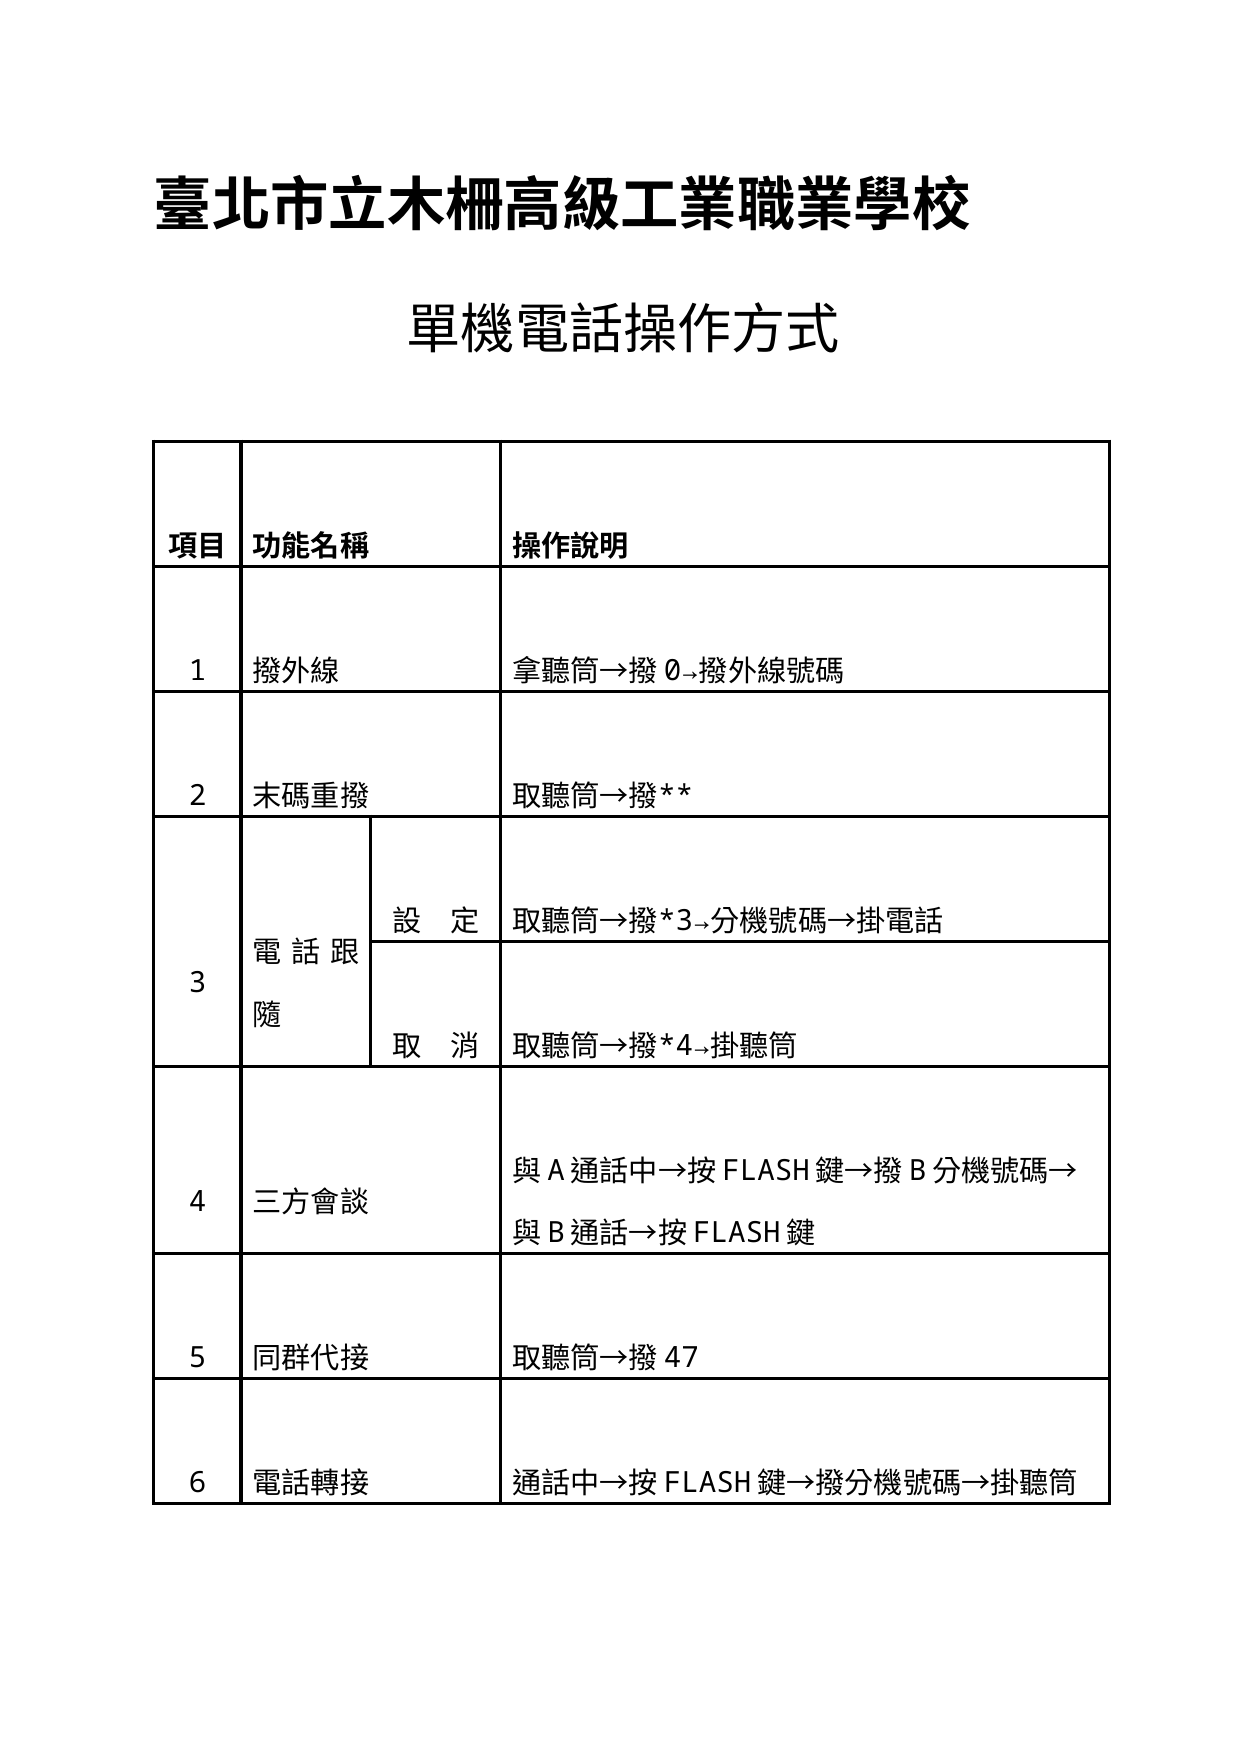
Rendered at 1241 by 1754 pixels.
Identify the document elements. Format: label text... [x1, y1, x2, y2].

table_cell 電話轉接 [243, 1380, 499, 1502]
table_cell 電話跟隨 [243, 818, 369, 1064]
table_header 功能名稱 [243, 443, 499, 564]
table_cell 通話中→按FLASH鍵→撥分機號碼→掛聽筒 [502, 1380, 1108, 1502]
table_header 項目 [155, 443, 239, 564]
table_cell 與A通話中→按FLASH鍵→撥B分機號碼→與B通話→按FLASH鍵 [502, 1068, 1108, 1252]
table_cell 取 消 [372, 943, 499, 1064]
table_cell 三方會談 [243, 1068, 499, 1252]
table_cell 取聽筒→撥** [502, 693, 1108, 814]
table_cell 3 [155, 818, 239, 1064]
table_cell 取聽筒→撥47 [502, 1255, 1108, 1377]
text 臺北市立木柵高級工業職業學校 [153, 127, 1092, 252]
table_cell 1 [155, 568, 239, 689]
table_cell 撥外線 [243, 568, 499, 689]
table_cell 拿聽筒→撥0→撥外線號碼 [502, 568, 1108, 689]
table_cell 取聽筒→撥*4→掛聽筒 [502, 943, 1108, 1064]
table_cell 取聽筒→撥*3→分機號碼→掛電話 [502, 818, 1108, 939]
table_cell 設 定 [372, 818, 499, 939]
table_header 操作說明 [502, 443, 1108, 564]
table_cell 5 [155, 1255, 239, 1377]
table_cell 同群代接 [243, 1255, 499, 1377]
text 單機電話操作方式 [153, 252, 1092, 377]
table_cell 4 [155, 1068, 239, 1252]
table_cell 末碼重撥 [243, 693, 499, 814]
table_cell 6 [155, 1380, 239, 1502]
table_cell 2 [155, 693, 239, 814]
